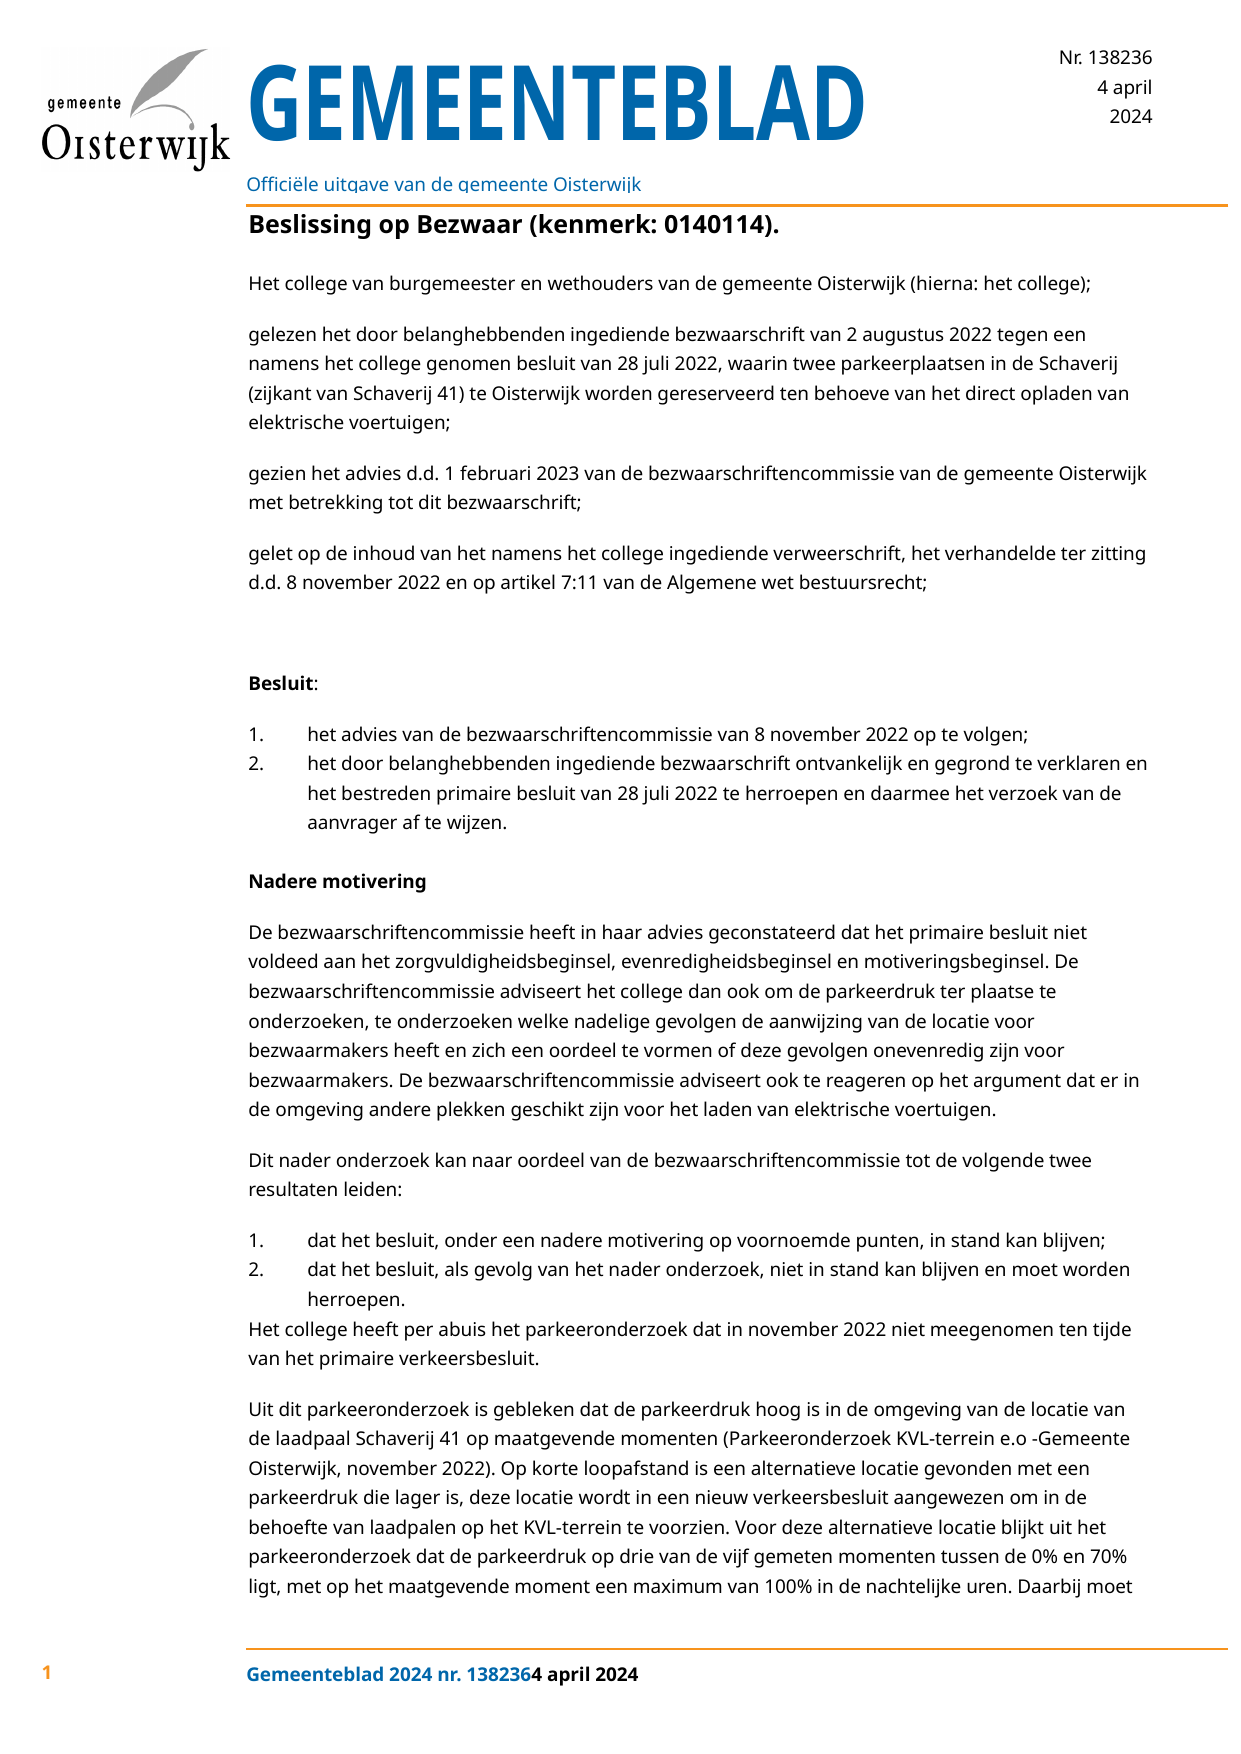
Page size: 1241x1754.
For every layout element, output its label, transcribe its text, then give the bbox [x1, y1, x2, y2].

text De bezwaarschriftencommissie heeft in haar advies geconstateerd dat het primaire besluit niet voldeed aan het zorgvuldigheidsbeginsel, evenredigheidsbeginsel en motiveringsbeginsel. De bezwaarschriftencommissie adviseert het college dan ook om de parkeerdruk ter plaatse te onderzoeken, te onderzoeken welke nadelige gevolgen de aanwijzing van de locatie voor bezwaarmakers heeft en zich een oordeel te vormen of deze gevolgen onevenredig zijn voor bezwaarmakers. De bezwaarschriftencommissie adviseert ook te reageren op het argument dat er in de omgeving andere plekken geschikt zijn voor het laden van elektrische voertuigen. [248, 919, 1152, 1122]
text Het college van burgemeester en wethouders van de gemeente Oisterwijk (hierna: het college); [248, 270, 1152, 296]
list dat het besluit, als gevolg van het nader onderzoek, niet in stand kan blijven en moet worden herroepen. [248, 1257, 1152, 1312]
list het advies van de bezwaarschriftencommissie van 8 november 2022 op te volgen; [248, 721, 1152, 746]
text gelet op de inhoud van het namens het college ingediende verweerschrift, het verhandelde ter zitting d.d. 8 november 2022 en op artikel 7:11 van de Algemene wet bestuursrecht; [248, 540, 1152, 595]
list dat het besluit, onder een nadere motivering op voornoemde punten, in stand kan blijven; [248, 1227, 1152, 1253]
text Nadere motivering [248, 869, 1152, 894]
text Dit nader onderzoek kan naar oordeel van de bezwaarschriftencommissie tot de volgende twee resultaten leiden: [248, 1147, 1152, 1202]
list het door belanghebbenden ingediende bezwaarschrift ontvankelijk en gegrond te verklaren en het bestreden primaire besluit van 28 juli 2022 te herroepen en daarmee het verzoek van de aanvrager af te wijzen. [248, 750, 1152, 835]
picture [41, 47, 231, 172]
text Besluit: [248, 670, 1152, 696]
text Het college heeft per abuis het parkeeronderzoek dat in november 2022 niet meegenomen ten tijde van het primaire verkeersbesluit. [248, 1316, 1152, 1371]
text Beslissing op Bezwaar (kenmerk: 0140114). [248, 207, 1152, 241]
text gezien het advies d.d. 1 februari 2023 van de bezwaarschriftencommissie van de gemeente Oisterwijk met betrekking tot dit bezwaarschrift; [248, 460, 1152, 515]
text gelezen het door belanghebbenden ingediende bezwaarschrift van 2 augustus 2022 tegen een namens het college genomen besluit van 28 juli 2022, waarin twee parkeerplaatsen in de Schaverij (zijkant van Schaverij 41) te Oisterwijk worden gereserveerd ten behoeve van het direct opladen van elektrische voertuigen; [248, 321, 1152, 435]
text Uit dit parkeeronderzoek is gebleken dat de parkeerdruk hoog is in de omgeving van de locatie van de laadpaal Schaverij 41 op maatgevende momenten (Parkeeronderzoek KVL-terrein e.o -Gemeente Oisterwijk, november 2022). Op korte loopafstand is een alternatieve locatie gevonden met een parkeerdruk die lager is, deze locatie wordt in een nieuw verkeersbesluit aangewezen om in de behoefte van laadpalen op het KVL-terrein te voorzien. Voor deze alternatieve locatie blijkt uit het parkeeronderzoek dat de parkeerdruk op drie van de vijf gemeten momenten tussen de 0% en 70% ligt, met op het maatgevende moment een maximum van 100% in de nachtelijke uren. Daarbij moet [248, 1396, 1152, 1599]
